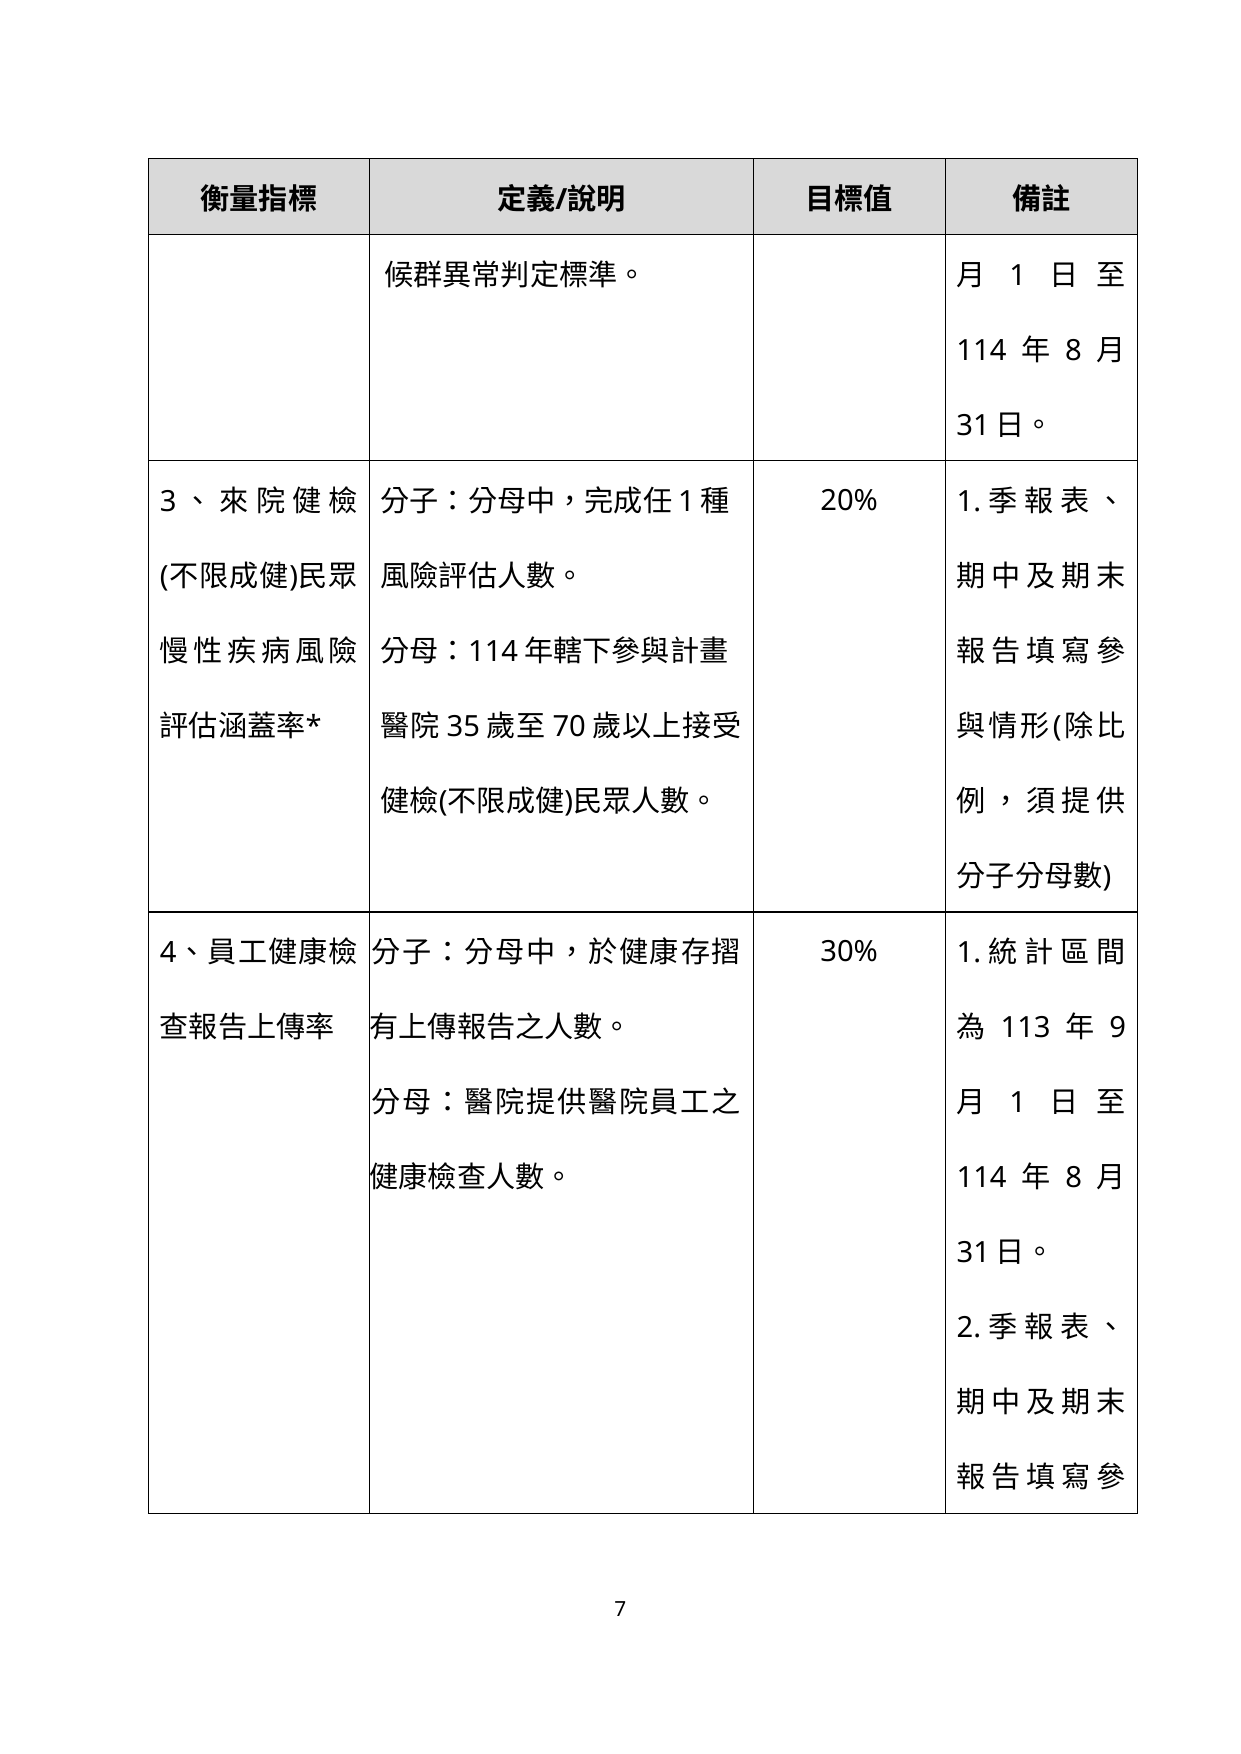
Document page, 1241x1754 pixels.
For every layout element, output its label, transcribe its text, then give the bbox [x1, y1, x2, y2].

table_header 目標值 [754, 159, 945, 234]
table_cell 候群異常判定標準。 [370, 235, 753, 460]
table_cell 分子：分母中，於健康存摺有上傳報告之人數。 分母：醫院提供醫院員工之健康檢查人數。 [370, 913, 753, 1512]
table_cell 分子：分母中，完成任1種 風險評估人數。 分母：114年轄下參與計畫 醫院35歲至70歲以上接受健檢(不限成健)民眾人數。 [370, 461, 753, 911]
table_cell [149, 235, 369, 460]
table_cell 3、來院健檢(不限成健)民眾慢性疾病風險評估涵蓋率* [149, 461, 369, 911]
table_cell 30% [754, 913, 945, 1512]
table_cell 1.統計區間為113年9月1日至114年8月31日。 2.季報表、期中及期末報告填寫參 [946, 913, 1137, 1512]
table_cell 20% [754, 461, 945, 911]
table_cell 1.季報表、期中及期末報告填寫參與情形(除比例，須提供分子分母數) [946, 461, 1137, 911]
table_header 定義/說明 [370, 159, 753, 234]
table_cell [754, 235, 945, 460]
table_cell 4、員工健康檢查報告上傳率 [149, 913, 369, 1512]
table_header 衡量指標 [149, 159, 369, 234]
table_header 備註 [946, 159, 1137, 234]
table_cell 月1日至114年8月31日。 [946, 235, 1137, 460]
